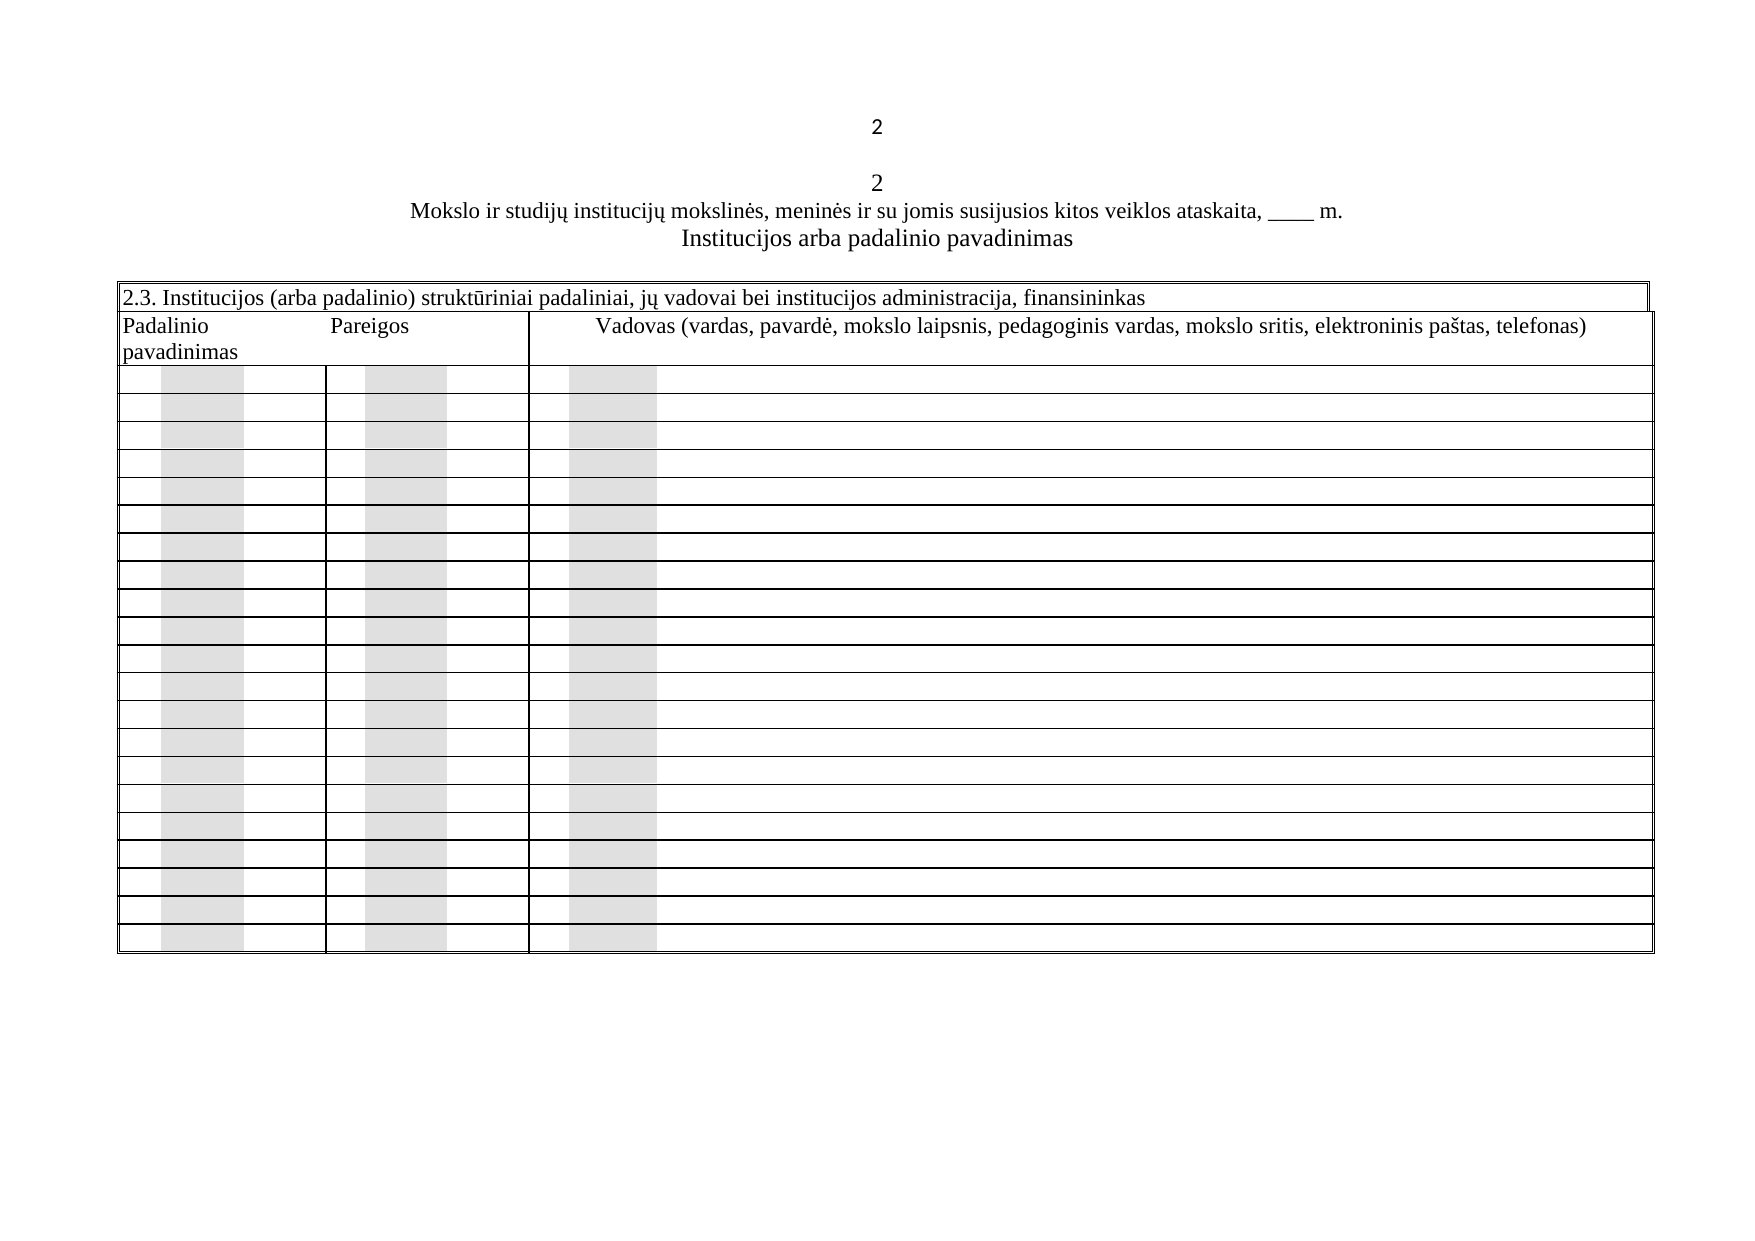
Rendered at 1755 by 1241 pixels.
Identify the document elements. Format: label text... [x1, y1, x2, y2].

table_cell [569, 841, 657, 867]
table_cell [327, 562, 365, 588]
table_cell [161, 869, 244, 895]
table_cell [365, 394, 447, 421]
table_cell [244, 869, 325, 895]
table_cell [447, 506, 528, 532]
table_cell [244, 506, 325, 532]
table_cell [658, 534, 1652, 560]
table_cell [658, 422, 1652, 448]
table_cell [365, 673, 447, 700]
table_cell [327, 422, 365, 448]
table_cell [120, 729, 161, 756]
table_cell [530, 366, 569, 393]
table_cell [244, 841, 325, 867]
table_cell [658, 478, 1652, 504]
table_cell [569, 422, 657, 448]
table_cell [120, 562, 161, 588]
table_cell [447, 673, 528, 700]
table_cell [365, 422, 447, 448]
table_cell [365, 869, 447, 895]
table_cell [327, 869, 365, 895]
table_cell [658, 813, 1652, 839]
table_cell [120, 813, 161, 839]
table_cell [327, 701, 365, 728]
table_cell [120, 925, 161, 951]
table_cell [161, 618, 244, 644]
table_cell [365, 506, 447, 532]
table_cell [161, 422, 244, 448]
table_cell [530, 394, 569, 421]
table_cell [569, 813, 657, 839]
table_cell [327, 534, 365, 560]
table_cell [530, 757, 569, 783]
table_cell [530, 897, 569, 923]
table_cell [447, 785, 528, 811]
table_cell [120, 506, 161, 532]
table_cell [365, 701, 447, 728]
table_cell [244, 925, 325, 951]
table_cell Vadovas (vardas, pavardė, mokslo laipsnis, pedagoginis vardas, mokslo sritis, elektroninis paštas, telefonas) [530, 312, 1652, 365]
table_cell [658, 701, 1652, 728]
table_cell [244, 729, 325, 756]
table_cell [569, 897, 657, 923]
table_cell [569, 562, 657, 588]
table_cell [161, 590, 244, 616]
table_cell [327, 366, 365, 393]
table_cell [658, 646, 1652, 672]
text Mokslo ir studijų institucijų mokslinės, meninės ir su jomis susijusios kitos veiklos ataskaita, ____ m. [118, 197, 1636, 223]
table_cell [530, 590, 569, 616]
table_cell [530, 673, 569, 700]
table_cell [447, 478, 528, 504]
table_cell [658, 785, 1652, 811]
table_cell [365, 813, 447, 839]
table_cell [161, 450, 244, 476]
table_cell [447, 841, 528, 867]
table_cell [447, 701, 528, 728]
table_cell [569, 729, 657, 756]
table_cell [161, 925, 244, 951]
table_cell [120, 534, 161, 560]
table_cell [365, 562, 447, 588]
table_cell [161, 673, 244, 700]
table_cell [530, 478, 569, 504]
table_cell [120, 366, 161, 393]
table_cell [658, 673, 1652, 700]
table_cell [161, 785, 244, 811]
table_cell [530, 869, 569, 895]
table_cell [161, 478, 244, 504]
table_cell [447, 869, 528, 895]
table_cell [120, 869, 161, 895]
table_cell [120, 897, 161, 923]
table_cell [120, 618, 161, 644]
table_cell [365, 366, 447, 393]
table_cell [530, 841, 569, 867]
table_cell [244, 813, 325, 839]
table_cell [658, 450, 1652, 476]
table_cell [569, 534, 657, 560]
table_cell [658, 394, 1652, 421]
table_cell [161, 366, 244, 393]
table_cell [244, 450, 325, 476]
table_cell [447, 813, 528, 839]
table_cell [447, 450, 528, 476]
table_cell [658, 506, 1652, 532]
table_cell [365, 478, 447, 504]
table_cell [161, 841, 244, 867]
table_cell [120, 701, 161, 728]
table_cell [244, 590, 325, 616]
table_cell [161, 757, 244, 783]
table_cell [365, 729, 447, 756]
table_cell [447, 534, 528, 560]
table_cell [244, 366, 325, 393]
table_cell [244, 897, 325, 923]
table_cell [530, 618, 569, 644]
table_cell [447, 757, 528, 783]
table_cell [120, 394, 161, 421]
table_cell [327, 757, 365, 783]
table_cell [530, 813, 569, 839]
table_cell [244, 785, 325, 811]
table_cell [658, 590, 1652, 616]
table_cell [447, 394, 528, 421]
table_cell [120, 450, 161, 476]
table_cell [161, 646, 244, 672]
table_cell [244, 646, 325, 672]
table_cell [658, 618, 1652, 644]
table_cell [569, 478, 657, 504]
table_cell [327, 478, 365, 504]
table_cell [327, 506, 365, 532]
table_cell [569, 450, 657, 476]
table_cell [569, 701, 657, 728]
table_cell [120, 478, 161, 504]
table_cell [120, 841, 161, 867]
table_cell [365, 757, 447, 783]
table_cell [447, 366, 528, 393]
table_cell [447, 618, 528, 644]
table_cell [365, 450, 447, 476]
table_header [1650, 281, 1654, 311]
table_cell [327, 394, 365, 421]
table_cell [161, 394, 244, 421]
table_cell [658, 757, 1652, 783]
table_cell [447, 925, 528, 951]
table_cell [161, 562, 244, 588]
table_cell [327, 450, 365, 476]
table_cell [161, 534, 244, 560]
table_cell [569, 757, 657, 783]
table_cell [120, 646, 161, 672]
table_cell [530, 646, 569, 672]
table_cell [327, 618, 365, 644]
table_cell [244, 673, 325, 700]
table_cell [530, 450, 569, 476]
table_cell [120, 785, 161, 811]
table_cell [120, 757, 161, 783]
table_cell [569, 925, 657, 951]
table_cell [530, 562, 569, 588]
table_cell [530, 506, 569, 532]
table_cell [365, 534, 447, 560]
table_cell [327, 897, 365, 923]
table_cell [658, 729, 1652, 756]
table_cell [365, 590, 447, 616]
table_cell [244, 562, 325, 588]
text Institucijos arba padalinio pavadinimas [118, 223, 1636, 252]
table_cell [244, 701, 325, 728]
table_cell [447, 562, 528, 588]
table_cell [365, 646, 447, 672]
table_cell Pareigos [326, 312, 528, 365]
table_cell [447, 422, 528, 448]
table_cell [530, 701, 569, 728]
table_cell [530, 925, 569, 951]
table_cell [161, 506, 244, 532]
text 2 [118, 168, 1636, 197]
table_cell [161, 729, 244, 756]
table_cell [569, 506, 657, 532]
table_cell [327, 673, 365, 700]
table_cell [530, 785, 569, 811]
table_cell [244, 618, 325, 644]
table_cell [447, 897, 528, 923]
table_cell [658, 925, 1652, 951]
table_cell [658, 869, 1652, 895]
table_cell [120, 673, 161, 700]
table_cell [569, 618, 657, 644]
table_cell [161, 813, 244, 839]
table_cell [120, 590, 161, 616]
table_cell [658, 897, 1652, 923]
table_cell [569, 869, 657, 895]
table_cell [120, 422, 161, 448]
table_cell [161, 897, 244, 923]
table_cell [244, 534, 325, 560]
table_cell [244, 757, 325, 783]
table_cell [365, 618, 447, 644]
table_cell [365, 925, 447, 951]
table_cell [658, 366, 1652, 393]
table_header 2.3. Institucijos (arba padalinio) struktūriniai padaliniai, jų vadovai bei institucijos administracija, finansininkas [120, 284, 1647, 311]
table_cell [327, 646, 365, 672]
table_cell [569, 590, 657, 616]
table_cell [327, 590, 365, 616]
table_cell [327, 785, 365, 811]
table_cell [365, 841, 447, 867]
table_cell [530, 534, 569, 560]
table_cell [569, 673, 657, 700]
table_cell [244, 478, 325, 504]
table_cell [447, 729, 528, 756]
table_cell [447, 646, 528, 672]
table_cell [327, 813, 365, 839]
table_cell [530, 422, 569, 448]
table_cell [244, 422, 325, 448]
table_cell [161, 701, 244, 728]
table_cell [569, 646, 657, 672]
table_cell [365, 785, 447, 811]
table_cell [569, 394, 657, 421]
table_cell [327, 925, 365, 951]
table_cell [569, 366, 657, 393]
table_cell [530, 729, 569, 756]
table_cell [327, 729, 365, 756]
table_cell [447, 590, 528, 616]
table_cell [658, 562, 1652, 588]
table_cell [658, 841, 1652, 867]
table_cell Padalinio pavadinimas [120, 312, 326, 365]
table_cell [569, 785, 657, 811]
table_cell [365, 897, 447, 923]
table_cell [327, 841, 365, 867]
table_cell [244, 394, 325, 421]
